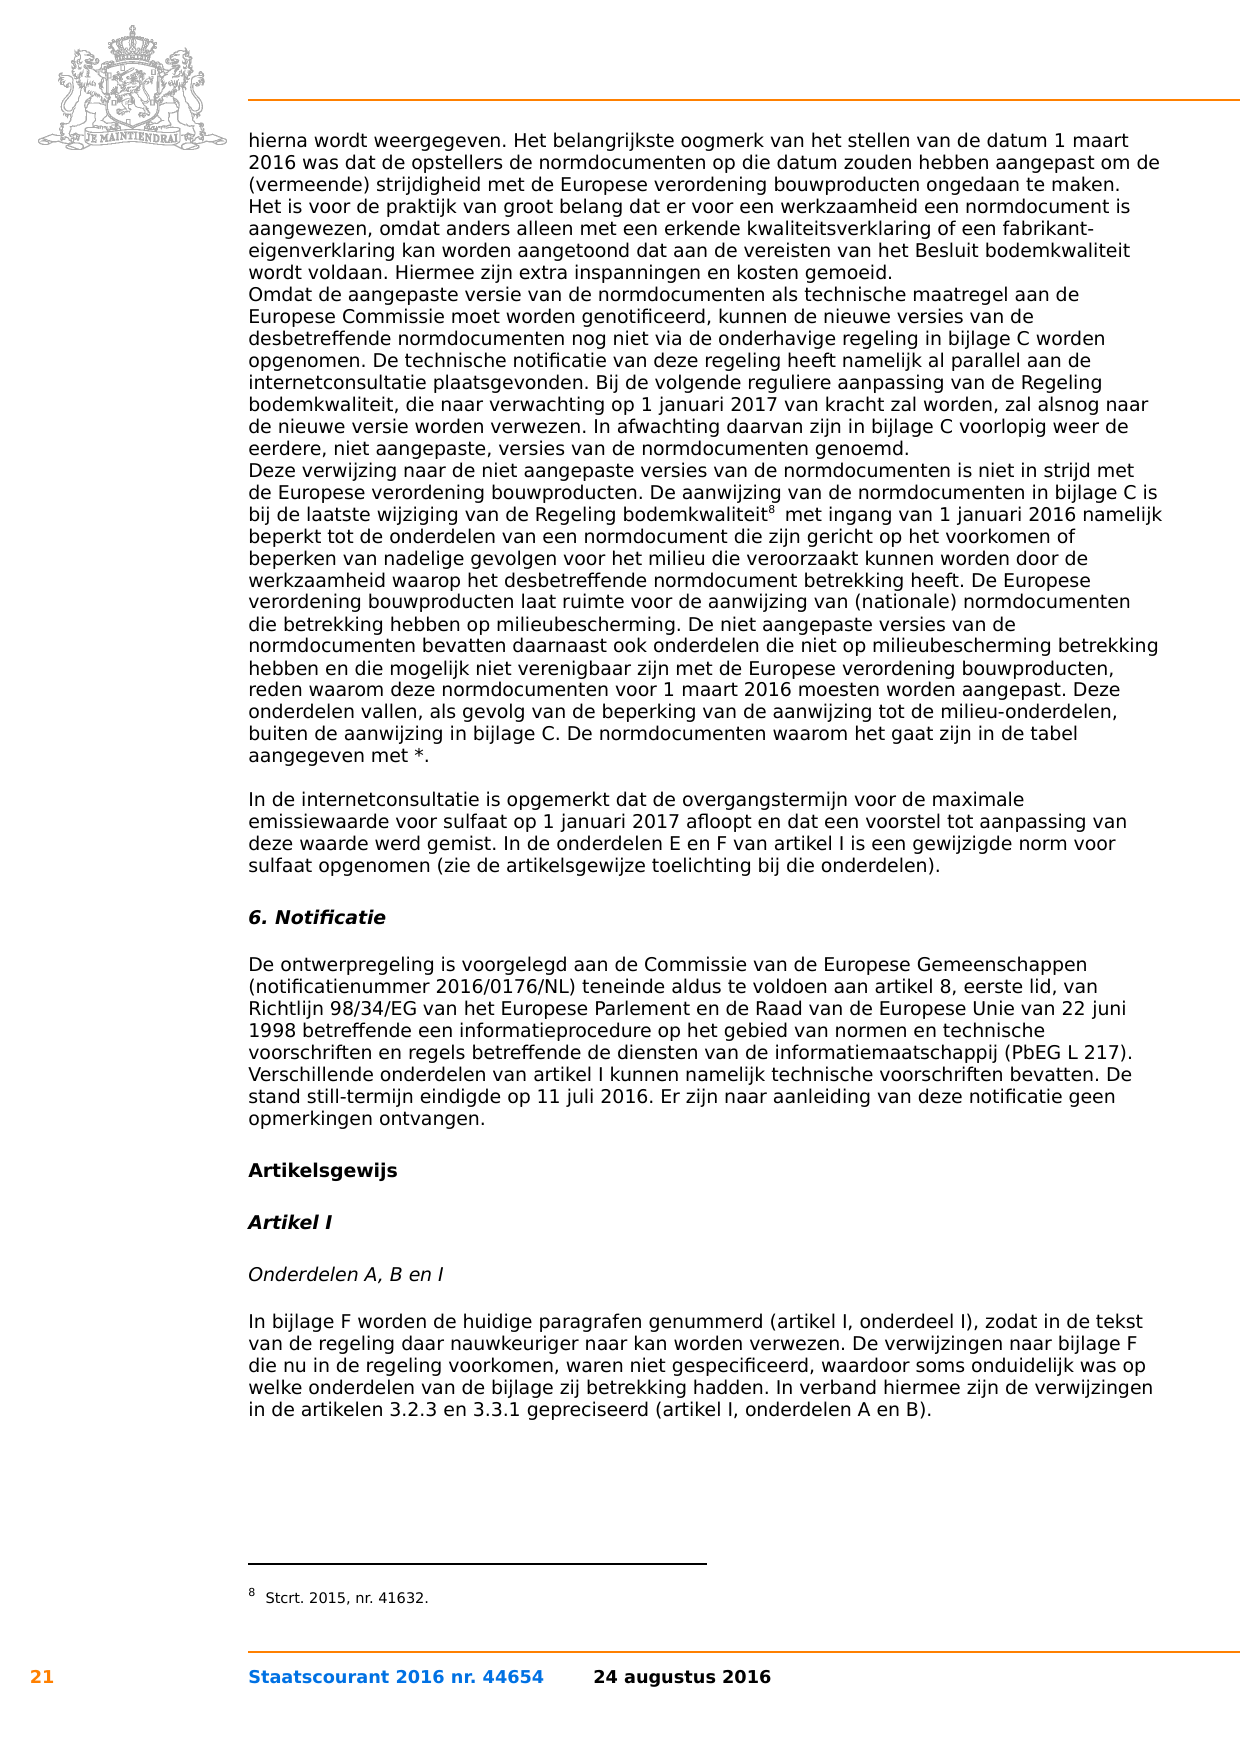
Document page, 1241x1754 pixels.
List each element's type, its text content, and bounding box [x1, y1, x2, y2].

text Deze verwijzing naar de niet aangepaste versies van de normdocumenten is niet in strijd met de Europese verordening bouwproducten. De aanwijzing van de normdocumenten in bijlage C is bij de laatste wijziging van de Regeling bodemkwaliteit met ingang van 1 januari 2016 namelijk beperkt tot de onderdelen van een normdocument die zijn gericht op het voorkomen of beperken van nadelige gevolgen voor het milieu die veroorzaakt kunnen worden door de werkzaamheid waarop het desbetreffende normdocument betrekking heeft. De Europese verordening bouwproducten laat ruimte voor de aanwijzing van (nationale) normdocumenten die betrekking hebben op milieubescherming. De niet aangepaste versies van de normdocumenten bevatten daarnaast ook onderdelen die niet op milieubescherming betrekking hebben en die mogelijk niet verenigbaar zijn met de Europese verordening bouwproducten, reden waarom deze normdocumenten voor 1 maart 2016 moesten worden aangepast. Deze onderdelen vallen, als gevolg van de beperking van de aanwijzing tot de milieu-onderdelen, buiten de aanwijzing in bijlage C. De normdocumenten waarom het gaat zijn in de tabel aangegeven met *. [248, 459, 1163, 767]
text Het is voor de praktijk van groot belang dat er voor een werkzaamheid een normdocument is aangewezen, omdat anders alleen met een erkende kwaliteitsverklaring of een fabrikant-eigenverklaring kan worden aangetoond dat aan de vereisten van het Besluit bodemkwaliteit wordt voldaan. Hiermee zijn extra inspanningen en kosten gemoeid. [248, 196, 1163, 284]
text De ontwerpregeling is voorgelegd aan de Commissie van de Europese Gemeenschappen (notificatienummer 2016/0176/NL) teneinde aldus te voldoen aan artikel 8, eerste lid, van Richtlijn 98/34/EG van het Europese Parlement en de Raad van de Europese Unie van 22 juni 1998 betreffende een informatieprocedure op het gebied van normen en technische voorschriften en regels betreffende de diensten van de informatiemaatschappij (PbEG L 217). Verschillende onderdelen van artikel I kunnen namelijk technische voorschriften bevatten. De stand still-termijn eindigde op 11 juli 2016. Er zijn naar aanleiding van deze notificatie geen opmerkingen ontvangen. [248, 954, 1163, 1130]
text hierna wordt weergegeven. Het belangrijkste oogmerk van het stellen van de datum 1 maart 2016 was dat de opstellers de normdocumenten op die datum zouden hebben aangepast om de (vermeende) strijdigheid met de Europese verordening bouwproducten ongedaan te maken. [248, 130, 1163, 196]
picture [38, 25, 227, 150]
subtitle 6. Notificatie [248, 907, 1163, 929]
subtitle Artikelsgewijs [248, 1160, 1163, 1182]
text In de internetconsultatie is opgemerkt dat de overgangstermijn voor de maximale emissiewaarde voor sulfaat op 1 januari 2017 afloopt en dat een voorstel tot aanpassing van deze waarde werd gemist. In de onderdelen E en F van artikel I is een gewijzigde norm voor sulfaat opgenomen (zie de artikelsgewijze toelichting bij die onderdelen). [248, 789, 1163, 877]
text Stcrt. 2015, nr. 41632. [248, 1586, 1163, 1608]
text Omdat de aangepaste versie van de normdocumenten als technische maatregel aan de Europese Commissie moet worden genotificeerd, kunnen de nieuwe versies van de desbetreffende normdocumenten nog niet via de onderhavige regeling in bijlage C worden opgenomen. De technische notificatie van deze regeling heeft namelijk al parallel aan de internetconsultatie plaatsgevonden. Bij de volgende reguliere aanpassing van de Regeling bodemkwaliteit, die naar verwachting op 1 januari 2017 van kracht zal worden, zal alsnog naar de nieuwe versie worden verwezen. In afwachting daarvan zijn in bijlage C voorlopig weer de eerdere, niet aangepaste, versies van de normdocumenten genoemd. [248, 284, 1163, 459]
subtitle Artikel I [248, 1212, 1163, 1234]
text In bijlage F worden de huidige paragrafen genummerd (artikel I, onderdeel I), zodat in de tekst van de regeling daar nauwkeuriger naar kan worden verwezen. De verwijzingen naar bijlage F die nu in de regeling voorkomen, waren niet gespecificeerd, waardoor soms onduidelijk was op welke onderdelen van de bijlage zij betrekking hadden. In verband hiermee zijn de verwijzingen in de artikelen 3.2.3 en 3.3.1 gepreciseerd (artikel I, onderdelen A en B). [248, 1311, 1163, 1421]
subtitle Onderdelen A, B en I [248, 1264, 1163, 1286]
